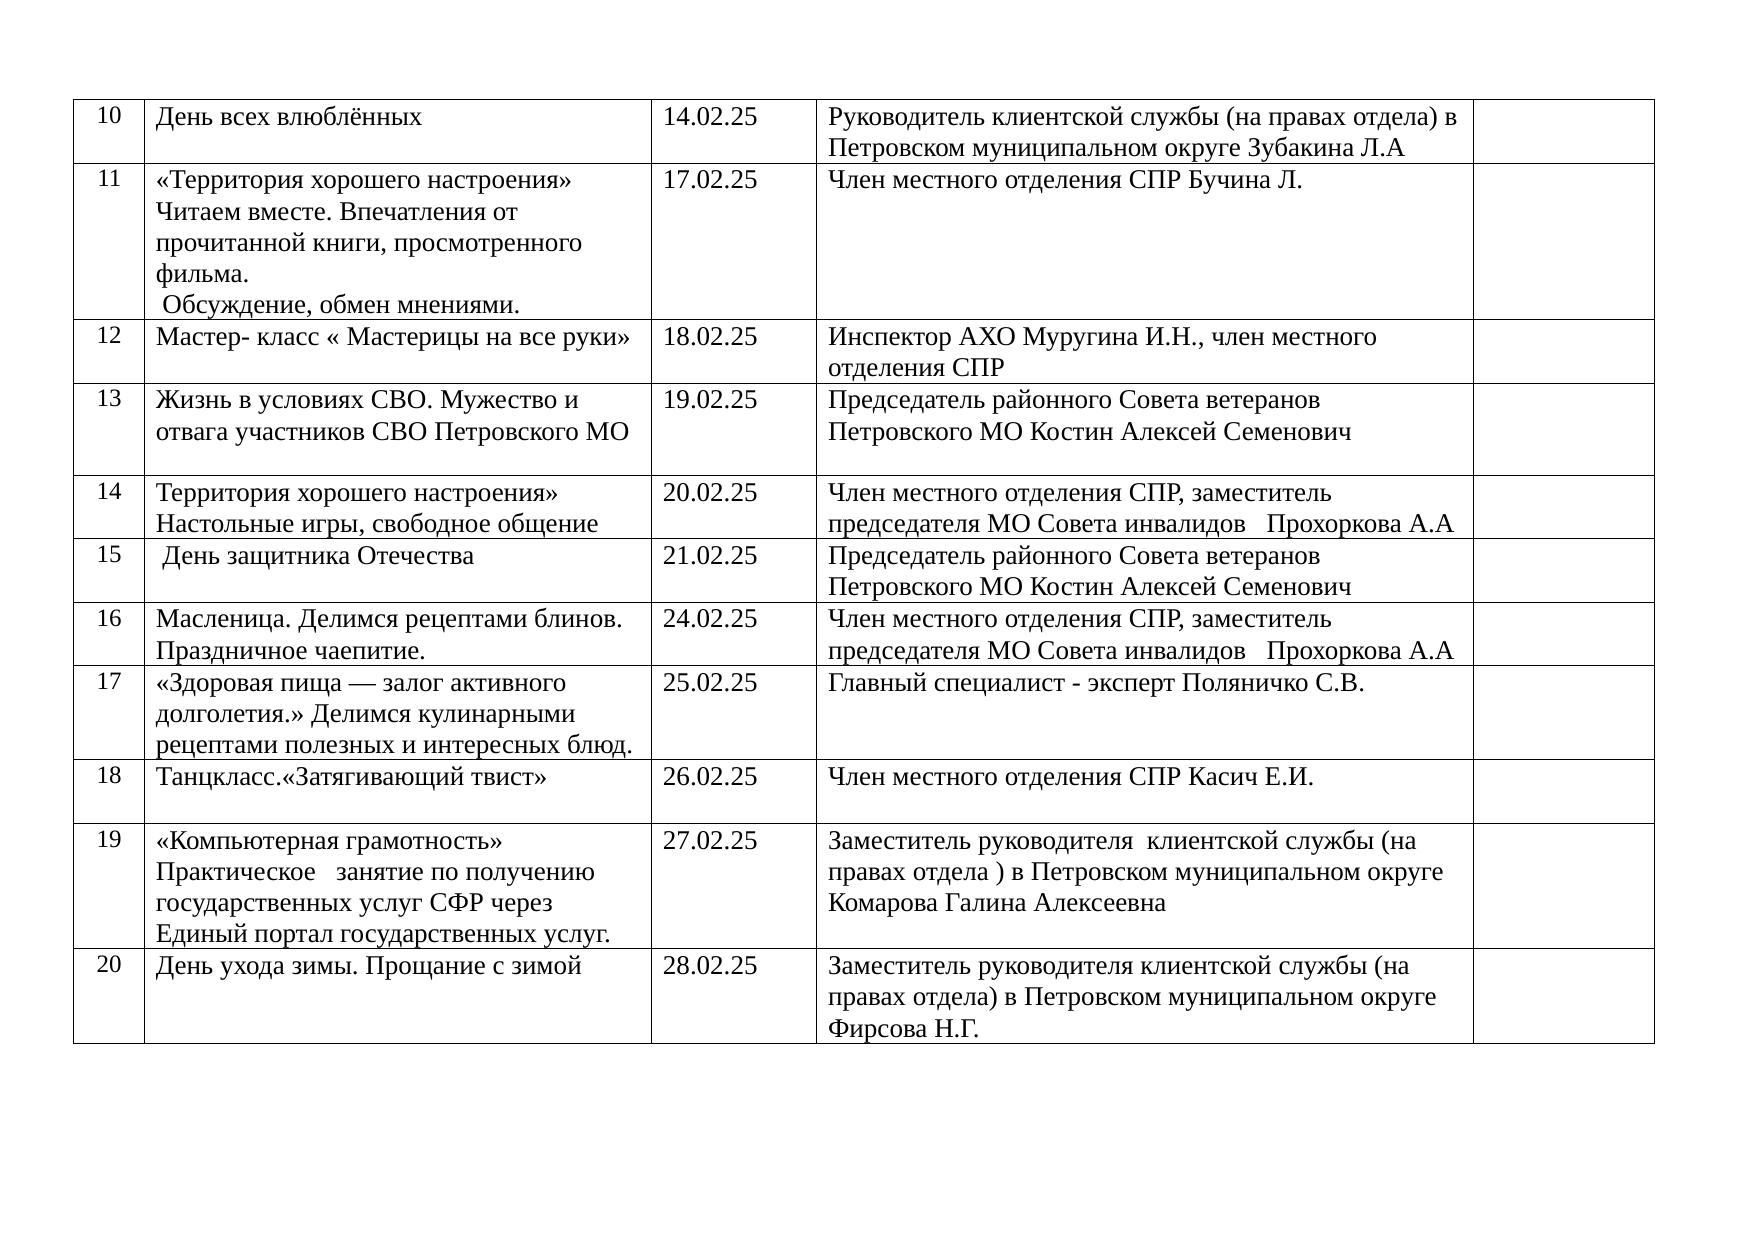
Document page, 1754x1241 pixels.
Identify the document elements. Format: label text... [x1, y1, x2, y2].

table_cell [1474, 603, 1654, 665]
table_cell «Компьютерная грамотность» Практическое занятие по получению государственных услуг СФР через Единый портал государственных услуг. [145, 824, 651, 948]
table_cell 24.02.25 [652, 603, 816, 665]
table_cell 17 [74, 666, 144, 759]
table_cell 11 [74, 164, 144, 319]
table_cell 12 [74, 320, 144, 382]
table_cell [1474, 760, 1654, 823]
table_cell 14 [74, 476, 144, 538]
table_cell Руководитель клиентской службы (на правах отдела) в Петровском муниципальном округе Зубакина Л.А [817, 100, 1473, 162]
table_cell [1474, 320, 1654, 382]
table_cell 14.02.25 [652, 100, 816, 162]
table_cell Мастер- класс « Мастерицы на все руки» [145, 320, 651, 382]
table_cell Танцкласс.«Затягивающий твист» [145, 760, 651, 823]
table_cell Заместитель руководителя клиентской службы (на правах отдела) в Петровском муниципальном округе Фирсова Н.Г. [817, 949, 1473, 1043]
table_cell 26.02.25 [652, 760, 816, 823]
table_cell Инспектор АХО Муругина И.Н., член местного отделения СПР [817, 320, 1473, 382]
table_cell 27.02.25 [652, 824, 816, 948]
table_cell 17.02.25 [652, 164, 816, 319]
table_cell День защитника Отечества [145, 539, 651, 602]
table_cell 13 [74, 384, 144, 475]
table_cell [1474, 539, 1654, 602]
table_cell [1474, 949, 1654, 1043]
table_cell 21.02.25 [652, 539, 816, 602]
table_cell 18.02.25 [652, 320, 816, 382]
table_cell «Здоровая пища — залог активного долголетия.» Делимся кулинарными рецептами полезных и интересных блюд. [145, 666, 651, 759]
table_cell [1474, 824, 1654, 948]
table_cell День ухода зимы. Прощание с зимой [145, 949, 651, 1043]
table_cell 20 [74, 949, 144, 1043]
table_cell [1474, 384, 1654, 475]
table_cell Член местного отделения СПР, заместитель председателя МО Совета инвалидов Прохоркова А.А [817, 603, 1473, 665]
table_cell Территория хорошего настроения» Настольные игры, свободное общение [145, 476, 651, 538]
table_cell Член местного отделения СПР, заместитель председателя МО Совета инвалидов Прохоркова А.А [817, 476, 1473, 538]
table_cell 28.02.25 [652, 949, 816, 1043]
table_cell День всех влюблённых [145, 100, 651, 162]
table_cell [1474, 666, 1654, 759]
table_cell «Территория хорошего настроения» Читаем вместе. Впечатления от прочитанной книги, просмотренного фильма. Обсуждение, обмен мнениями. [145, 164, 651, 319]
table_cell Главный специалист - эксперт Поляничко С.В. [817, 666, 1473, 759]
table_cell [1474, 100, 1654, 162]
table_cell Жизнь в условиях СВО. Мужество и отвага участников СВО Петровского МО [145, 384, 651, 475]
table_cell Масленица. Делимся рецептами блинов. Праздничное чаепитие. [145, 603, 651, 665]
table_cell 10 [74, 100, 144, 162]
table_cell 25.02.25 [652, 666, 816, 759]
table_cell Член местного отделения СПР Бучина Л. [817, 164, 1473, 319]
table_cell Член местного отделения СПР Касич Е.И. [817, 760, 1473, 823]
table_cell [1474, 476, 1654, 538]
table_cell Председатель районного Совета ветеранов Петровского МО Костин Алексей Семенович [817, 539, 1473, 602]
table_cell 19 [74, 824, 144, 948]
table_cell 18 [74, 760, 144, 823]
table_cell 19.02.25 [652, 384, 816, 475]
table_cell [1474, 164, 1654, 319]
table_cell 16 [74, 603, 144, 665]
table_cell Председатель районного Совета ветеранов Петровского МО Костин Алексей Семенович [817, 384, 1473, 475]
table_cell Заместитель руководителя клиентской службы (на правах отдела ) в Петровском муниципальном округе Комарова Галина Алексеевна [817, 824, 1473, 948]
table_cell 20.02.25 [652, 476, 816, 538]
table_cell 15 [74, 539, 144, 602]
